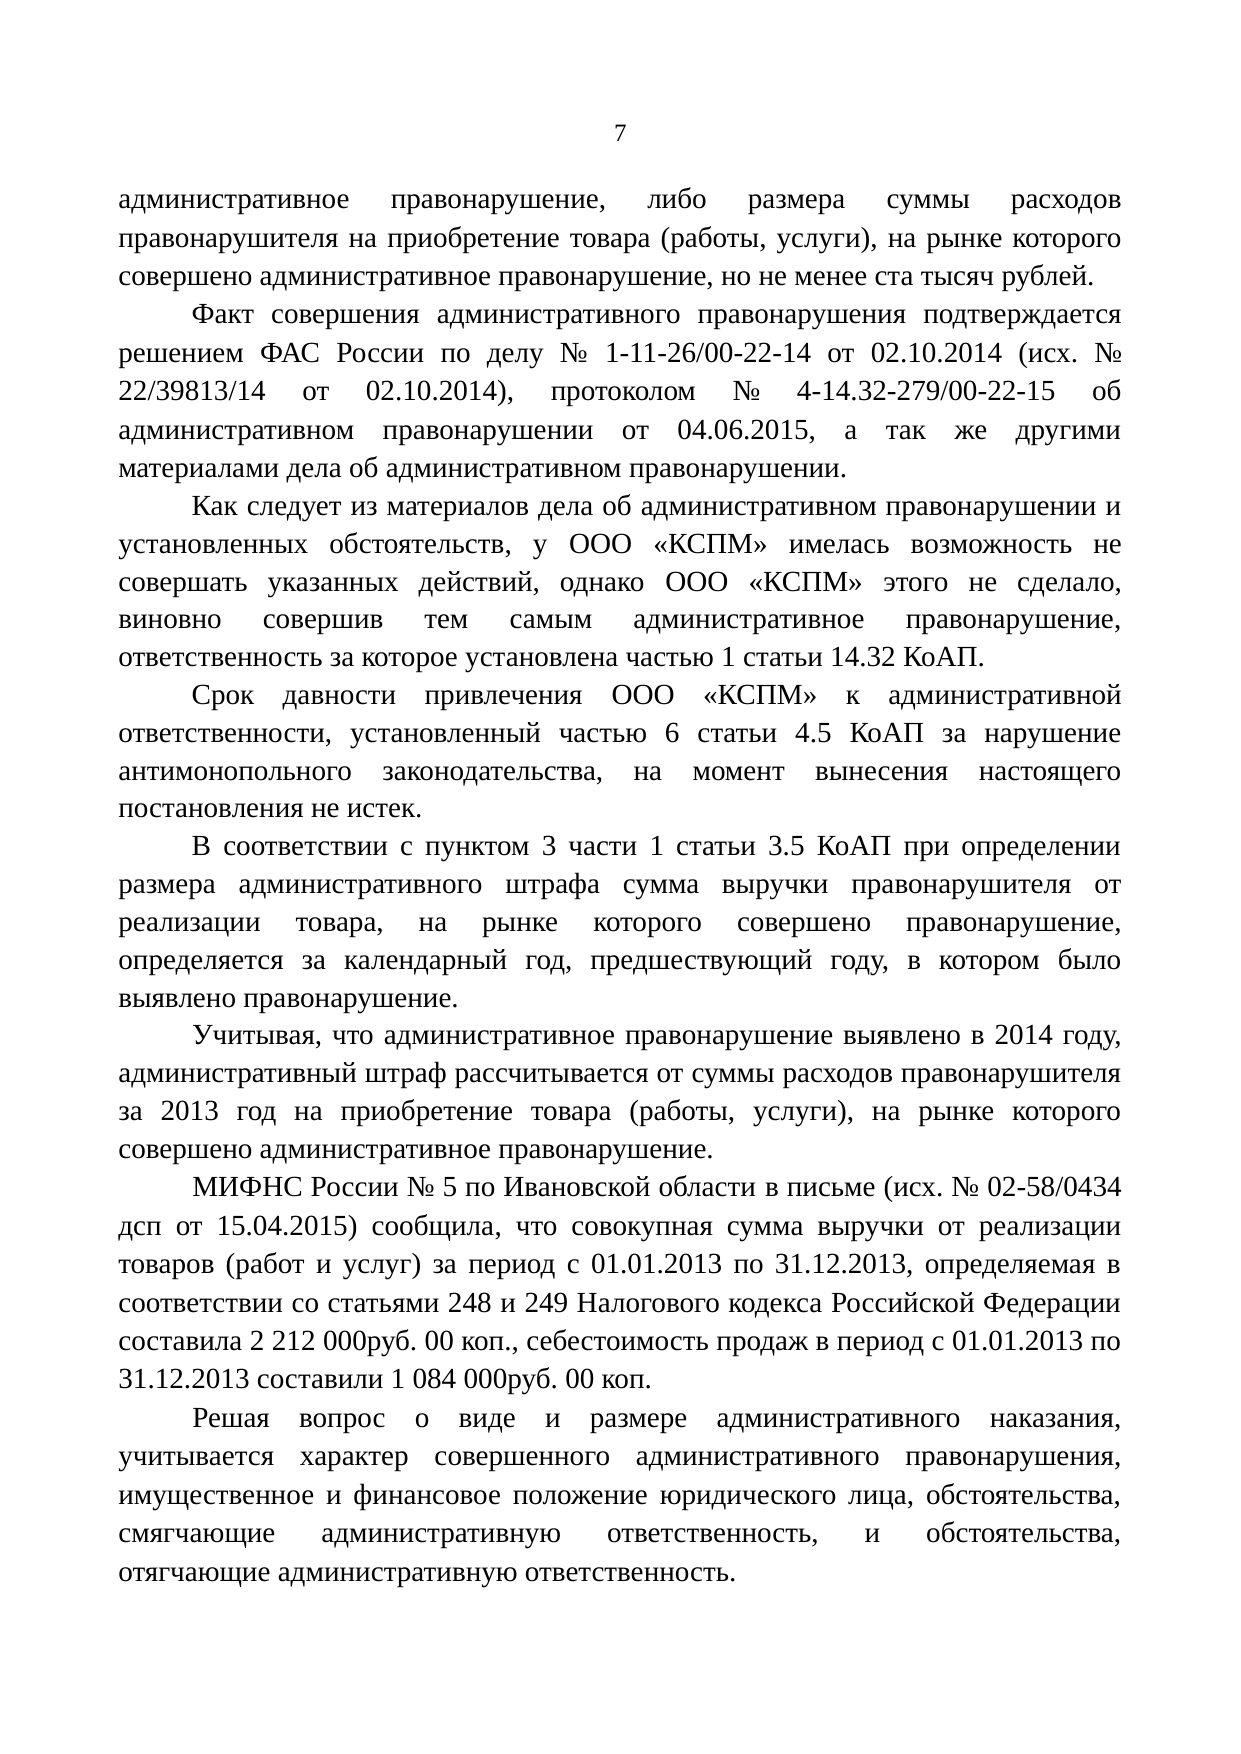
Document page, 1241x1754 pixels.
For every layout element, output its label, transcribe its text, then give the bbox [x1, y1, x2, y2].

text В соответствии с пунктом 3 части 1 статьи 3.5 КоАП при определении размера административного штрафа сумма выручки правонарушителя от реализации товара, на рынке которого совершено правонарушение, определяется за календарный год, предшествующий году, в котором было выявлено правонарушение. [118, 824, 1122, 1013]
text Факт совершения административного правонарушения подтверждается решением ФАС России по делу № 1-11-26/00-22-14 от 02.10.2014 (исх. № 22/39813/14 от 02.10.2014), протоколом № 4-14.32-279/00-22-15 об административном правонарушении от 04.06.2015, а так же другими материалами дела об административном правонарушении. [118, 292, 1122, 484]
text Решая вопрос о виде и размере административного наказания, учитывается характер совершенного административного правонарушения, имущественное и финансовое положение юридического лица, обстоятельства, смягчающие административную ответственность, и обстоятельства, отягчающие административную ответственность. [118, 1395, 1122, 1587]
text Учитывая, что административное правонарушение выявлено в 2014 году, административный штраф рассчитывается от суммы расходов правонарушителя за 2013 год на приобретение товара (работы, услуги), на рынке которого совершено административное правонарушение. [118, 1013, 1122, 1164]
text административное правонарушение, либо размера суммы расходов правонарушителя на приобретение товара (работы, услуги), на рынке которого совершено административное правонарушение, но не менее ста тысяч рублей. [118, 176, 1122, 292]
text МИФНС России № 5 по Ивановской области в письме (исх. № 02-58/0434 дсп от 15.04.2015) сообщила, что совокупная сумма выручки от реализации товаров (работ и услуг) за период с 01.01.2013 по 31.12.2013, определяемая в соответствии со статьями 248 и 249 Налогового кодекса Российской Федерации составила 2 212 000руб. 00 коп., себестоимость продаж в период с 01.01.2013 по 31.12.2013 составили 1 084 000руб. 00 коп. [118, 1164, 1122, 1395]
text Как следует из материалов дела об административном правонарушении и установленных обстоятельств, у ООО «КСПМ» имелась возможность не совершать указанных действий, однако ООО «КСПМ» этого не сделало, виновно совершив тем самым административное правонарушение, ответственность за которое установлена частью 1 статьи 14.32 КоАП. [118, 484, 1122, 673]
text Срок давности привлечения ООО «КСПМ» к административной ответственности, установленный частью 6 статьи 4.5 КоАП за нарушение антимонопольного законодательства, на момент вынесения настоящего постановления не истек. [118, 673, 1122, 824]
